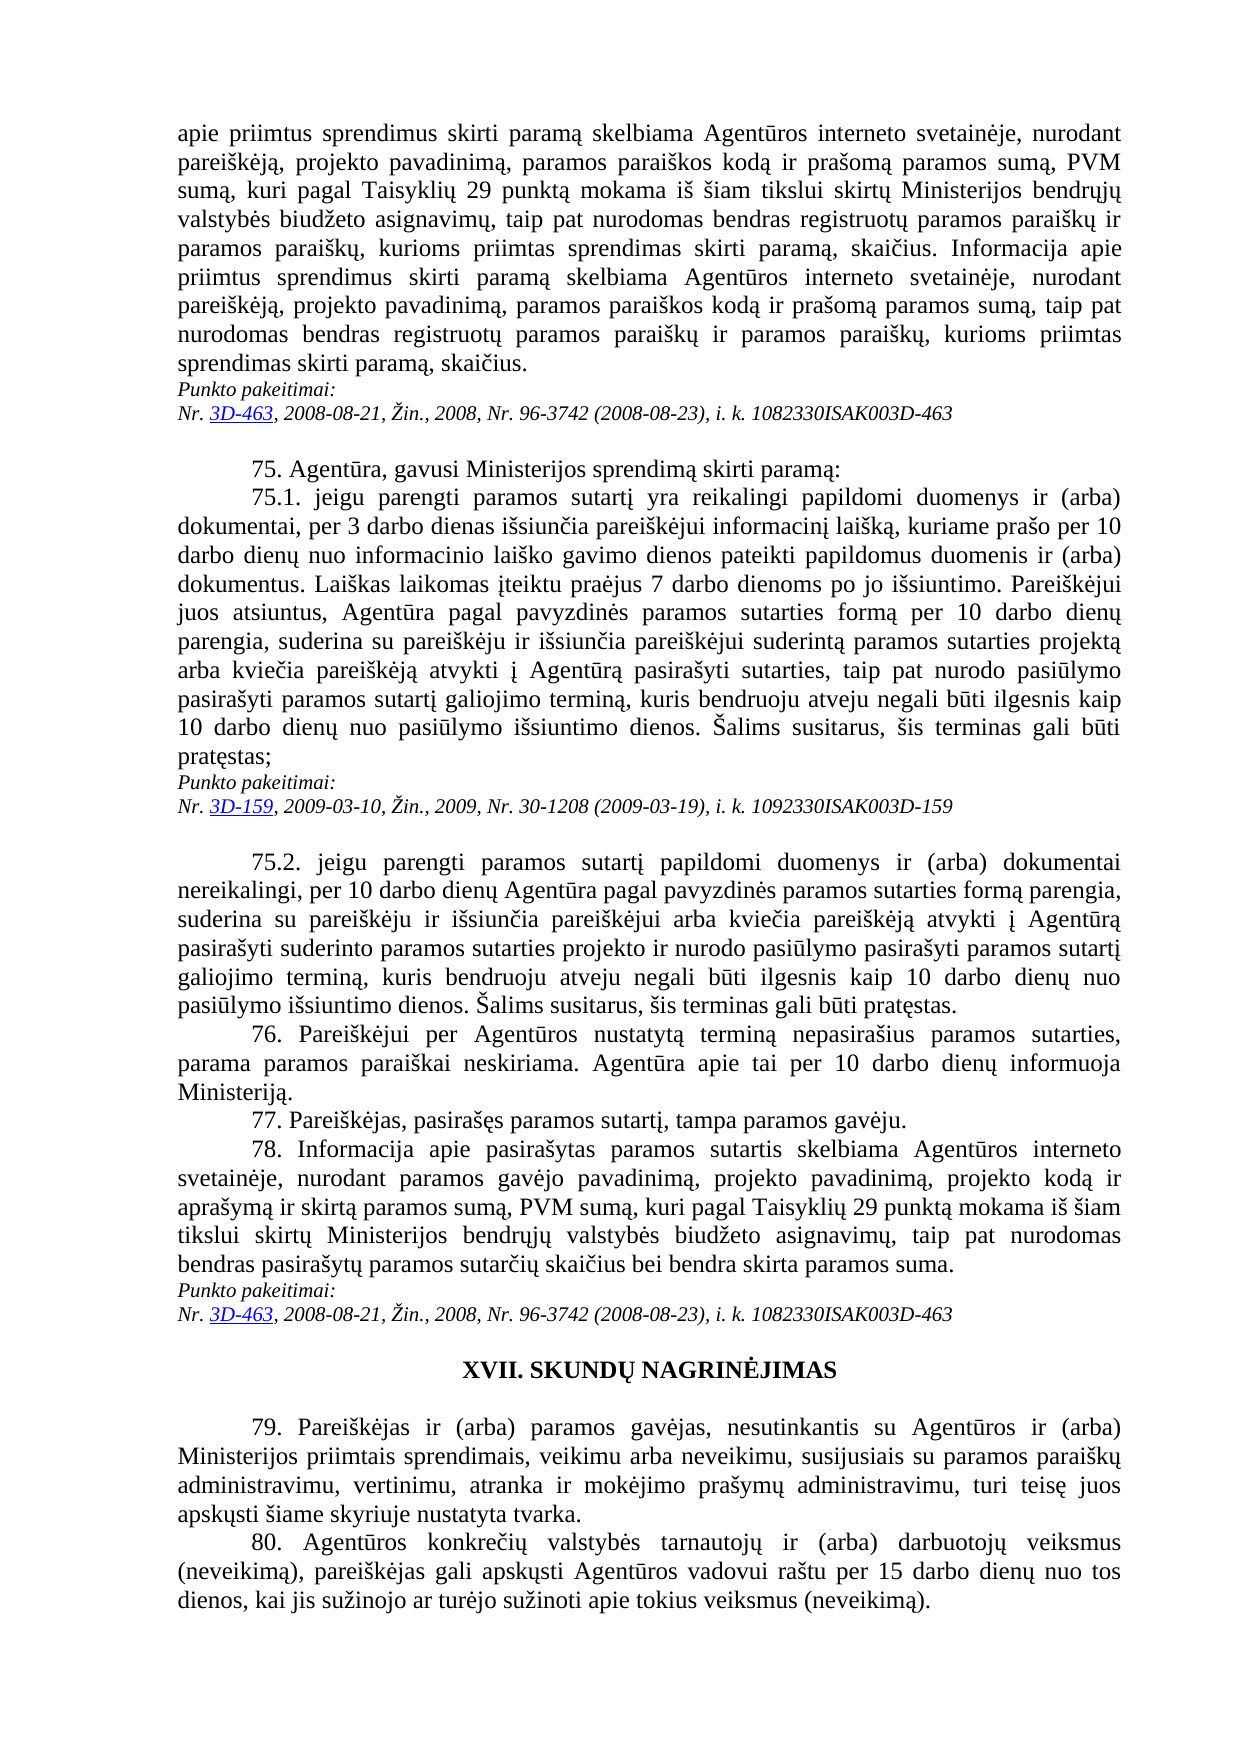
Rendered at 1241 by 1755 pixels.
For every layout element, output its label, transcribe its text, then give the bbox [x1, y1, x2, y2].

text Nr. 3D-159, 2009-03-10, Žin., 2009, Nr. 30-1208 (2009-03-19), i. k. 1092330ISAK003D-159 [177, 794, 1122, 818]
text 80. Agentūros konkrečių valstybės tarnautojų ir (arba) darbuotojų veiksmus (neveikimą), pareiškėjas gali apskųsti Agentūros vadovui raštu per 15 darbo dienų nuo tos dienos, kai jis sužinojo ar turėjo sužinoti apie tokius veiksmus (neveikimą). [177, 1527, 1122, 1614]
text 78. Informacija apie pasirašytas paramos sutartis skelbiama Agentūros interneto svetainėje, nurodant paramos gavėjo pavadinimą, projekto pavadinimą, projekto kodą ir aprašymą ir skirtą paramos sumą, PVM sumą, kuri pagal Taisyklių 29 punktą mokama iš šiam tikslui skirtų Ministerijos bendrųjų valstybės biudžeto asignavimų, taip pat nurodomas bendras pasirašytų paramos sutarčių skaičius bei bendra skirta paramos suma. [177, 1134, 1122, 1278]
text apie priimtus sprendimus skirti paramą skelbiama Agentūros interneto svetainėje, nurodant pareiškėją, projekto pavadinimą, paramos paraiškos kodą ir prašomą paramos sumą, PVM sumą, kuri pagal Taisyklių 29 punktą mokama iš šiam tikslui skirtų Ministerijos bendrųjų valstybės biudžeto asignavimų, taip pat nurodomas bendras registruotų paramos paraiškų ir paramos paraiškų, kurioms priimtas sprendimas skirti paramą, skaičius. Informacija apie priimtus sprendimus skirti paramą skelbiama Agentūros interneto svetainėje, nurodant pareiškėją, projekto pavadinimą, paramos paraiškos kodą ir prašomą paramos sumą, taip pat nurodomas bendras registruotų paramos paraiškų ir paramos paraiškų, kurioms priimtas sprendimas skirti paramą, skaičius. [177, 118, 1122, 377]
text XVII. SKUNDŲ NAGRINĖJIMAS [177, 1355, 1122, 1384]
text Nr. 3D-463, 2008-08-21, Žin., 2008, Nr. 96-3742 (2008-08-23), i. k. 1082330ISAK003D-463 [177, 1302, 1122, 1326]
text Punkto pakeitimai: [177, 1278, 1122, 1302]
text 75. Agentūra, gavusi Ministerijos sprendimą skirti paramą: [177, 454, 1122, 482]
text 77. Pareiškėjas, pasirašęs paramos sutartį, tampa paramos gavėju. [177, 1106, 1122, 1134]
text 79. Pareiškėjas ir (arba) paramos gavėjas, nesutinkantis su Agentūros ir (arba) Ministerijos priimtais sprendimais, veikimu arba neveikimu, susijusiais su paramos paraiškų administravimu, vertinimu, atranka ir mokėjimo prašymų administravimu, turi teisę juos apskųsti šiame skyriuje nustatyta tvarka. [177, 1412, 1122, 1527]
text Punkto pakeitimai: [177, 377, 1122, 401]
text Nr. 3D-463, 2008-08-21, Žin., 2008, Nr. 96-3742 (2008-08-23), i. k. 1082330ISAK003D-463 [177, 401, 1122, 425]
text 75.1. jeigu parengti paramos sutartį yra reikalingi papildomi duomenys ir (arba) dokumentai, per 3 darbo dienas išsiunčia pareiškėjui informacinį laišką, kuriame prašo per 10 darbo dienų nuo informacinio laiško gavimo dienos pateikti papildomus duomenis ir (arba) dokumentus. Laiškas laikomas įteiktu praėjus 7 darbo dienoms po jo išsiuntimo. Pareiškėjui juos atsiuntus, Agentūra pagal pavyzdinės paramos sutarties formą per 10 darbo dienų parengia, suderina su pareiškėju ir išsiunčia pareiškėjui suderintą paramos sutarties projektą arba kviečia pareiškėją atvykti į Agentūrą pasirašyti sutarties, taip pat nurodo pasiūlymo pasirašyti paramos sutartį galiojimo terminą, kuris bendruoju atveju negali būti ilgesnis kaip 10 darbo dienų nuo pasiūlymo išsiuntimo dienos. Šalims susitarus, šis terminas gali būti pratęstas; [177, 482, 1122, 770]
text 76. Pareiškėjui per Agentūros nustatytą terminą nepasirašius paramos sutarties, parama paramos paraiškai neskiriama. Agentūra apie tai per 10 darbo dienų informuoja Ministeriją. [177, 1019, 1122, 1106]
text Punkto pakeitimai: [177, 770, 1122, 794]
text 75.2. jeigu parengti paramos sutartį papildomi duomenys ir (arba) dokumentai nereikalingi, per 10 darbo dienų Agentūra pagal pavyzdinės paramos sutarties formą parengia, suderina su pareiškėju ir išsiunčia pareiškėjui arba kviečia pareiškėją atvykti į Agentūrą pasirašyti suderinto paramos sutarties projekto ir nurodo pasiūlymo pasirašyti paramos sutartį galiojimo terminą, kuris bendruoju atveju negali būti ilgesnis kaip 10 darbo dienų nuo pasiūlymo išsiuntimo dienos. Šalims susitarus, šis terminas gali būti pratęstas. [177, 847, 1122, 1019]
